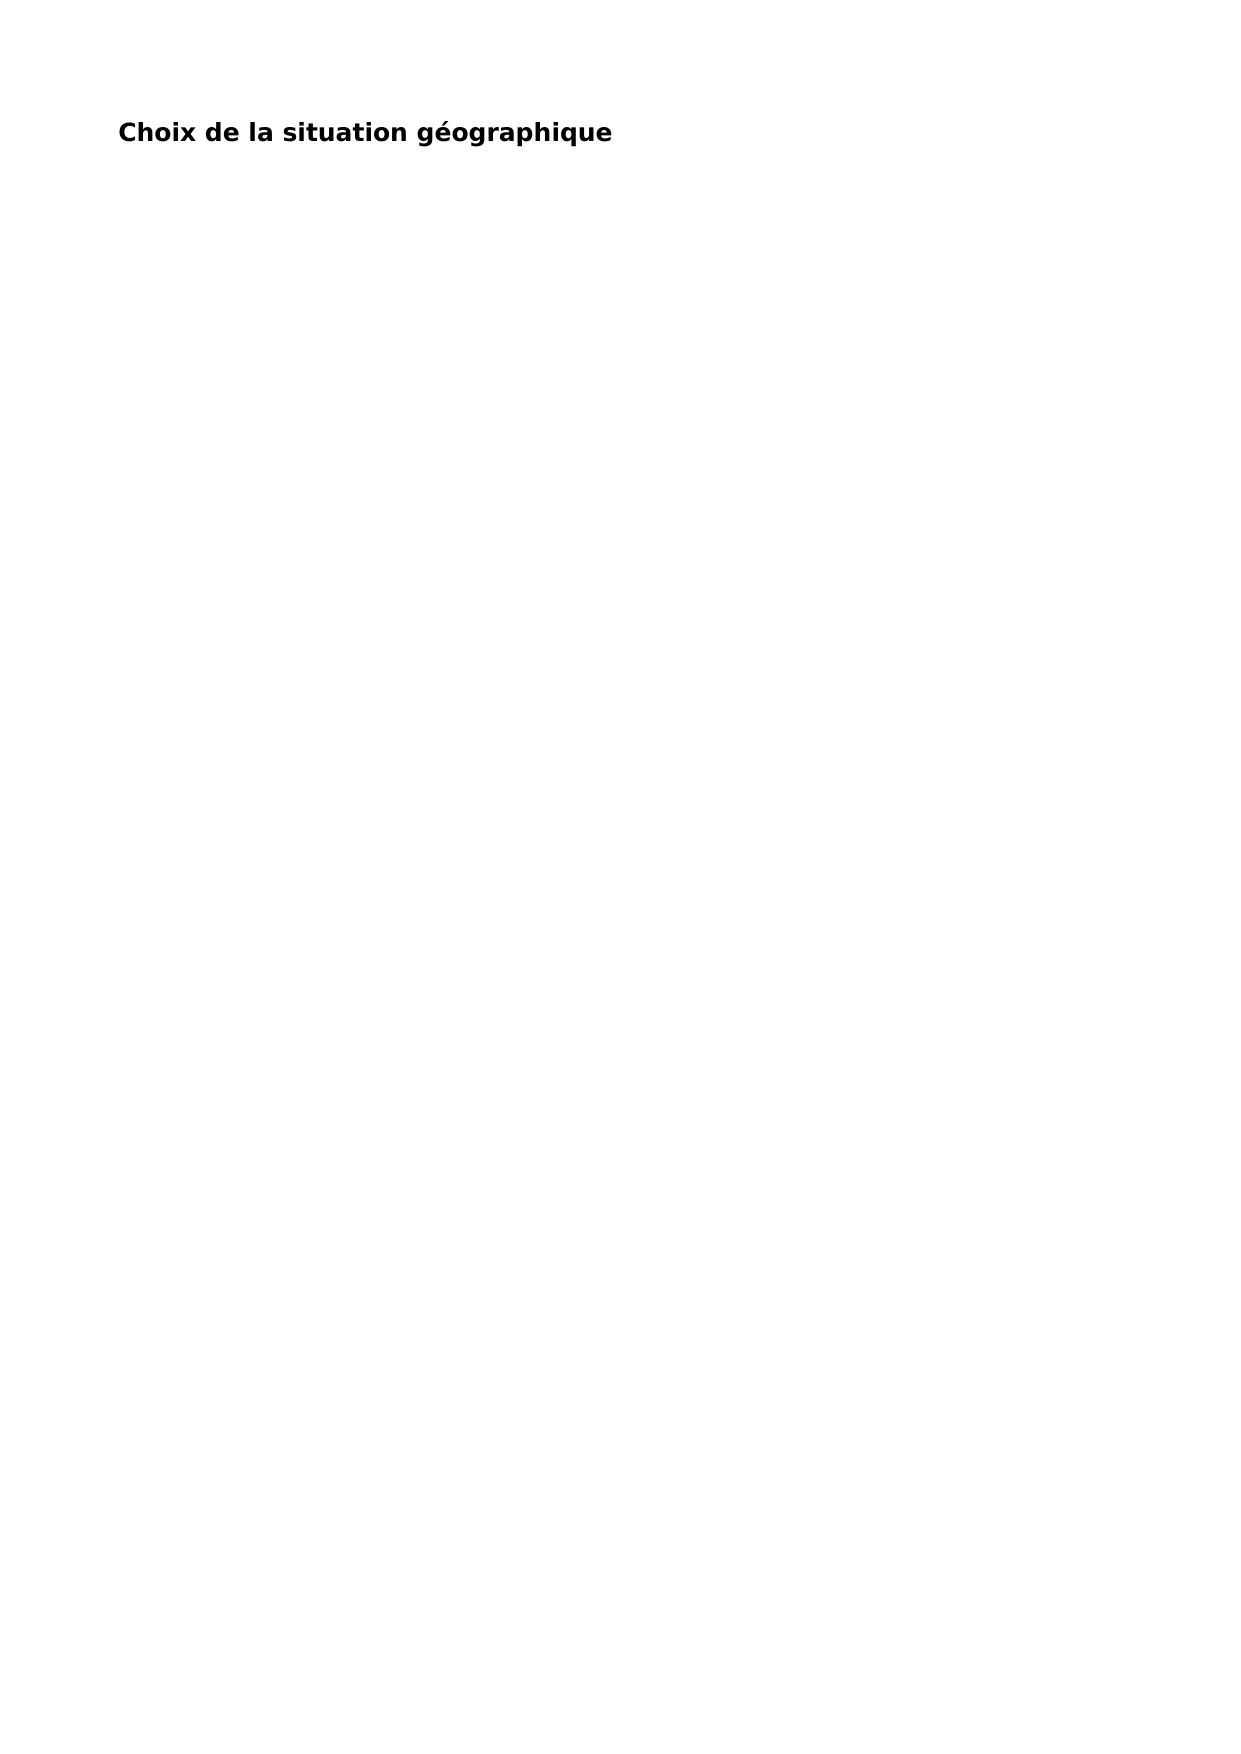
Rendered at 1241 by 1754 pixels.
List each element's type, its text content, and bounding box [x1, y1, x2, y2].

subtitle Choix de la situation géographique [118, 118, 1122, 147]
